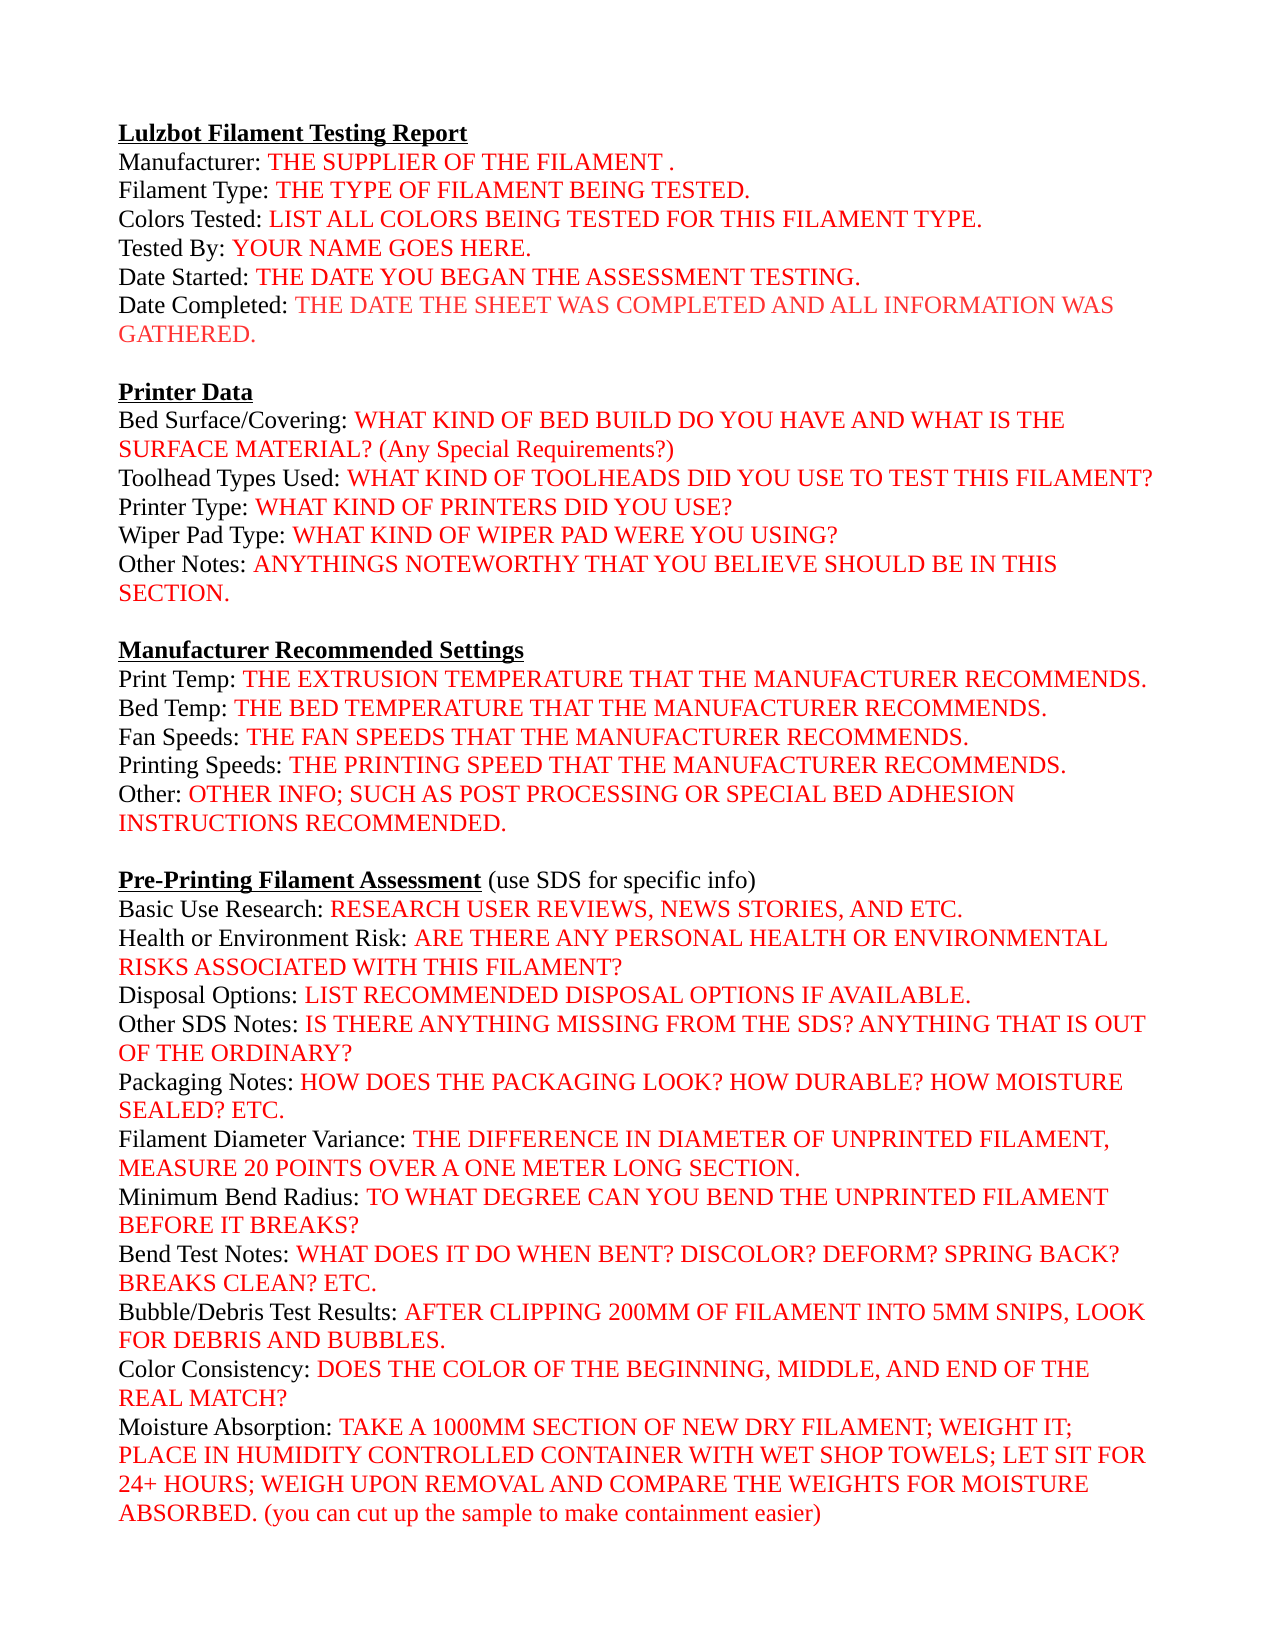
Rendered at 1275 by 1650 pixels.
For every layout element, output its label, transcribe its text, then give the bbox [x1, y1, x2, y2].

text Bed Temp: THE BED TEMPERATURE THAT THE MANUFACTURER RECOMMENDS. [118, 693, 1157, 722]
text Lulzbot Filament Testing Report [118, 118, 1157, 147]
text Packaging Notes: HOW DOES THE PACKAGING LOOK? HOW DURABLE? HOW MOISTURE SEALED? ETC. [118, 1067, 1157, 1124]
text Fan Speeds: THE FAN SPEEDS THAT THE MANUFACTURER RECOMMENDS. [118, 722, 1157, 751]
text Moisture Absorption: TAKE A 1000MM SECTION OF NEW DRY FILAMENT; WEIGHT IT; PLACE IN HUMIDITY CONTROLLED CONTAINER WITH WET SHOP TOWELS; LET SIT FOR 24+ HOURS; WEIGH UPON REMOVAL AND COMPARE THE WEIGHTS FOR MOISTURE ABSORBED. (you can cut up the sample to make containment easier) [118, 1412, 1157, 1527]
text Filament Diameter Variance: THE DIFFERENCE IN DIAMETER OF UNPRINTED FILAMENT, MEASURE 20 POINTS OVER A ONE METER LONG SECTION. [118, 1124, 1157, 1182]
text Other: OTHER INFO; SUCH AS POST PROCESSING OR SPECIAL BED ADHESION INSTRUCTIONS RECOMMENDED. [118, 779, 1157, 837]
text Color Consistency: DOES THE COLOR OF THE BEGINNING, MIDDLE, AND END OF THE REAL MATCH? [118, 1354, 1157, 1412]
text Manufacturer Recommended Settings [118, 636, 1157, 664]
text Bend Test Notes: WHAT DOES IT DO WHEN BENT? DISCOLOR? DEFORM? SPRING BACK? BREAKS CLEAN? ETC. [118, 1239, 1157, 1297]
text Other Notes: ANYTHINGS NOTEWORTHY THAT YOU BELIEVE SHOULD BE IN THIS SECTION. [118, 549, 1157, 607]
text Date Started: THE DATE YOU BEGAN THE ASSESSMENT TESTING. [118, 262, 1157, 291]
text Bed Surface/Covering: WHAT KIND OF BED BUILD DO YOU HAVE AND WHAT IS THE SURFACE MATERIAL? (Any Special Requirements?) [118, 406, 1157, 463]
text BEFORE IT BREAKS? [118, 1211, 1157, 1239]
text Minimum Bend Radius: TO WHAT DEGREE CAN YOU BEND THE UNPRINTED FILAMENT [118, 1182, 1157, 1211]
text Printer Type: WHAT KIND OF PRINTERS DID YOU USE? [118, 492, 1157, 521]
text Bubble/Debris Test Results: AFTER CLIPPING 200MM OF FILAMENT INTO 5MM SNIPS, LOOK FOR DEBRIS AND BUBBLES. [118, 1297, 1157, 1354]
text Printing Speeds: THE PRINTING SPEED THAT THE MANUFACTURER RECOMMENDS. [118, 751, 1157, 779]
text Disposal Options: LIST RECOMMENDED DISPOSAL OPTIONS IF AVAILABLE. [118, 981, 1157, 1009]
text Basic Use Research: RESEARCH USER REVIEWS, NEWS STORIES, AND ETC. [118, 894, 1157, 923]
text Date Completed: THE DATE THE SHEET WAS COMPLETED AND ALL INFORMATION WAS GATHERED. [118, 291, 1157, 348]
text Pre-Printing Filament Assessment (use SDS for specific info) [118, 866, 1157, 894]
text Manufacturer: THE SUPPLIER OF THE FILAMENT . [118, 147, 1157, 176]
text Print Temp: THE EXTRUSION TEMPERATURE THAT THE MANUFACTURER RECOMMENDS. [118, 664, 1157, 693]
text Tested By: YOUR NAME GOES HERE. [118, 233, 1157, 262]
text Other SDS Notes: IS THERE ANYTHING MISSING FROM THE SDS? ANYTHING THAT IS OUT OF THE ORDINARY? [118, 1009, 1157, 1067]
text Filament Type: THE TYPE OF FILAMENT BEING TESTED. [118, 176, 1157, 204]
text Health or Environment Risk: ARE THERE ANY PERSONAL HEALTH OR ENVIRONMENTAL RISKS ASSOCIATED WITH THIS FILAMENT? [118, 923, 1157, 981]
text Wiper Pad Type: WHAT KIND OF WIPER PAD WERE YOU USING? [118, 521, 1157, 549]
text Colors Tested: LIST ALL COLORS BEING TESTED FOR THIS FILAMENT TYPE. [118, 204, 1157, 233]
text Printer Data [118, 377, 1157, 406]
text Toolhead Types Used: WHAT KIND OF TOOLHEADS DID YOU USE TO TEST THIS FILAMENT? [118, 463, 1157, 492]
